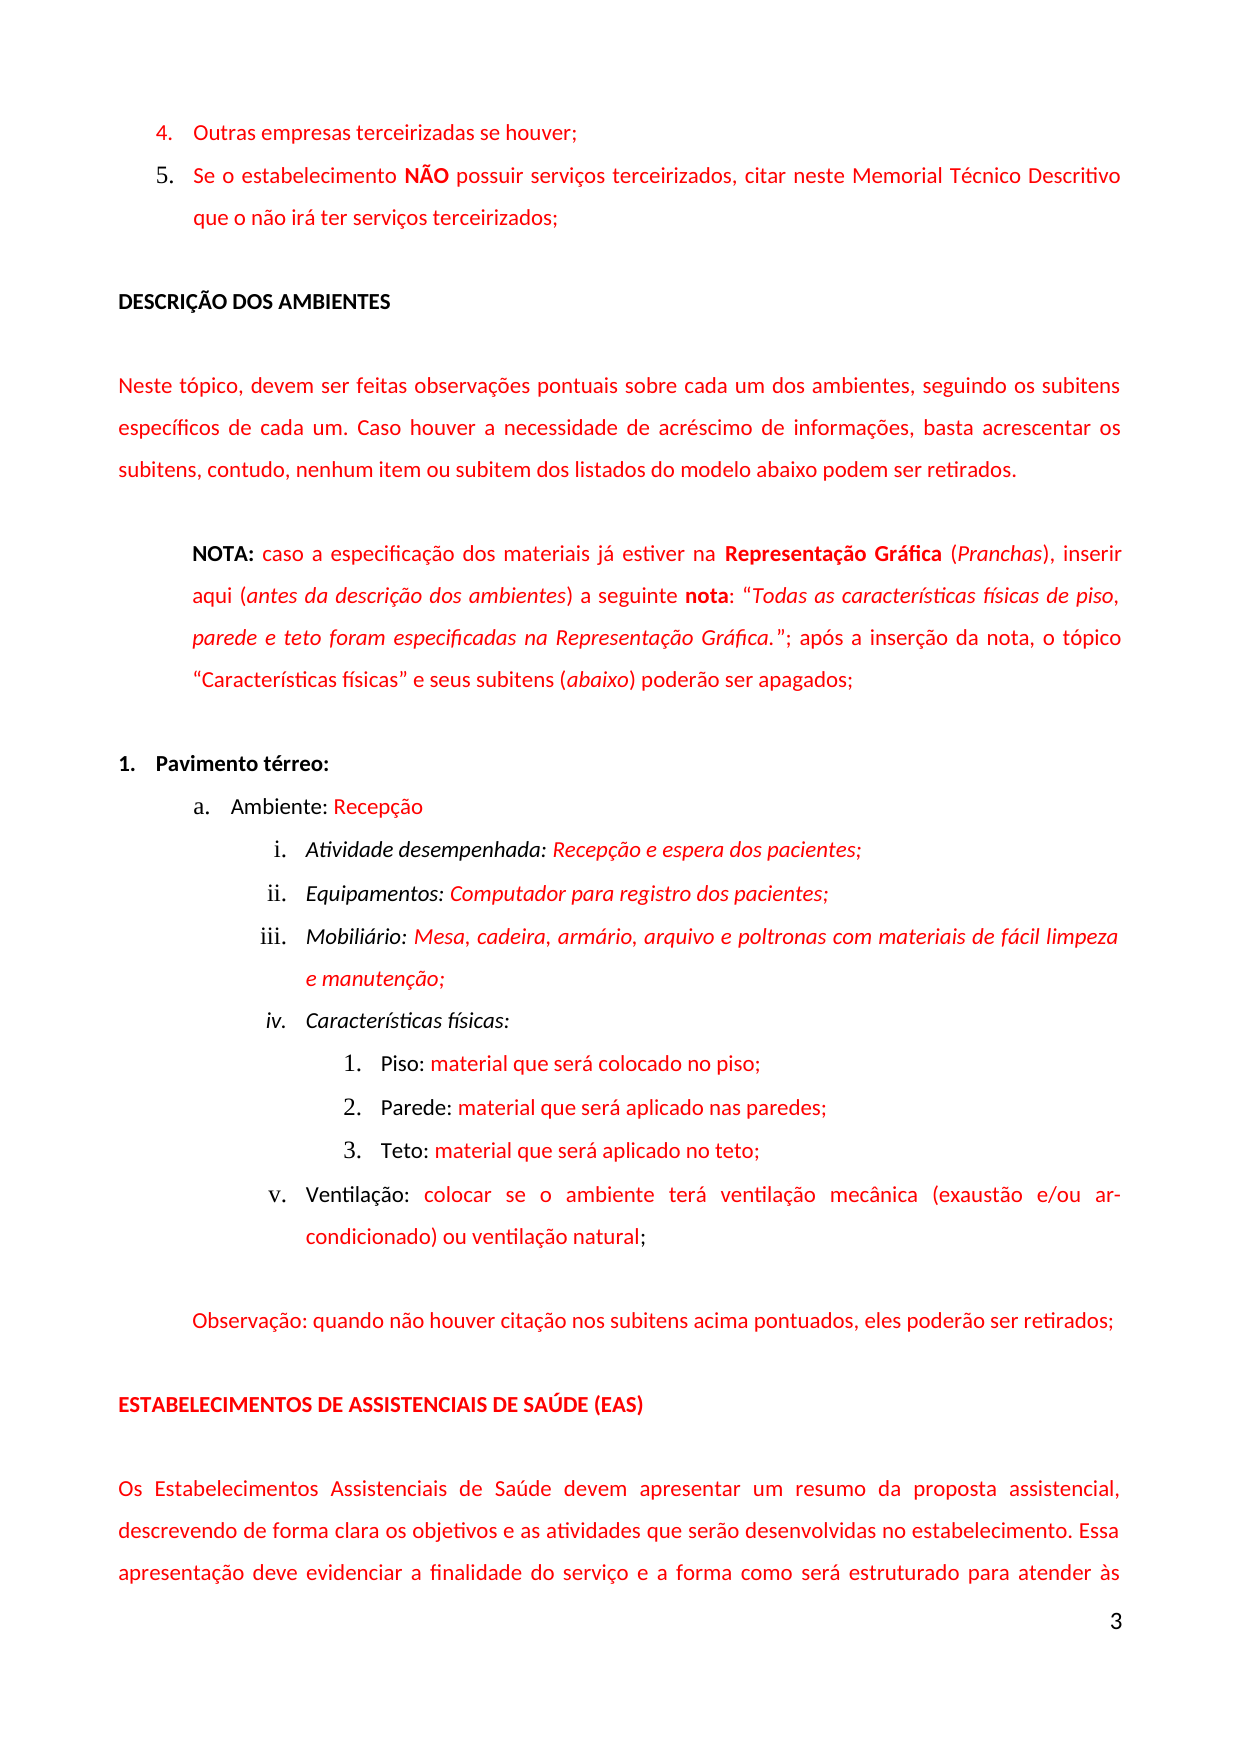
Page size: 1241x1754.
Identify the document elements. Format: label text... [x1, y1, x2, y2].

text DESCRIÇÃO DOS AMBIENTES [118, 287, 1122, 315]
list Equipamentos: Computador para registro dos pacientes; [287, 878, 1122, 907]
text Neste tópico, devem ser feitas observações pontuais sobre cada um dos ambientes, seguindo os subitens específicos de cada um. Caso houver a necessidade de acréscimo de informações, basta acrescentar os subitens, contudo, nenhum item ou subitem dos listados do modelo abaixo podem ser retirados. [118, 371, 1122, 483]
list Ambiente: Recepção [193, 791, 1122, 820]
text NOTA: caso a especificação dos materiais já estiver na Representação Gráfica (Pranchas), inserir aqui (antes da descrição dos ambientes) a seguinte nota: “Todas as características físicas de piso, parede e teto foram especificadas na Representação Gráfica.”; após a inserção da nota, o tópico “Características físicas” e seus subitens (abaixo) poderão ser apagados; [192, 539, 1122, 693]
list Mobiliário: Mesa, cadeira, armário, arquivo e poltronas com materiais de fácil limpeza e manutenção; [287, 921, 1122, 992]
text Os Estabelecimentos Assistenciais de Saúde devem apresentar um resumo da proposta assistencial, descrevendo de forma clara os objetivos e as atividades que serão desenvolvidas no estabelecimento. Essa apresentação deve evidenciar a finalidade do serviço e a forma como será estruturado para atender às [118, 1474, 1122, 1586]
list Outras empresas terceirizadas se houver; [156, 118, 1122, 146]
text ESTABELECIMENTOS DE ASSISTENCIAIS DE SAÚDE (EAS) [118, 1390, 1122, 1418]
list Parede: material que será aplicado nas paredes; [343, 1092, 1122, 1121]
list Pavimento térreo: [118, 749, 1122, 777]
list Ventilação: colocar se o ambiente terá ventilação mecânica (exaustão e/ou ar-condicionado) ou ventilação natural; [287, 1179, 1122, 1250]
list Piso: material que será colocado no piso; [343, 1048, 1122, 1077]
list Características físicas: [287, 1006, 1122, 1034]
list Se o estabelecimento NÃO possuir serviços terceirizados, citar neste Memorial Técnico Descritivo que o não irá ter serviços terceirizados; [156, 160, 1122, 231]
text Observação: quando não houver citação nos subitens acima pontuados, eles poderão ser retirados; [192, 1306, 1122, 1334]
list Atividade desempenhada: Recepção e espera dos pacientes; [287, 834, 1122, 863]
list Teto: material que será aplicado no teto; [343, 1136, 1122, 1164]
